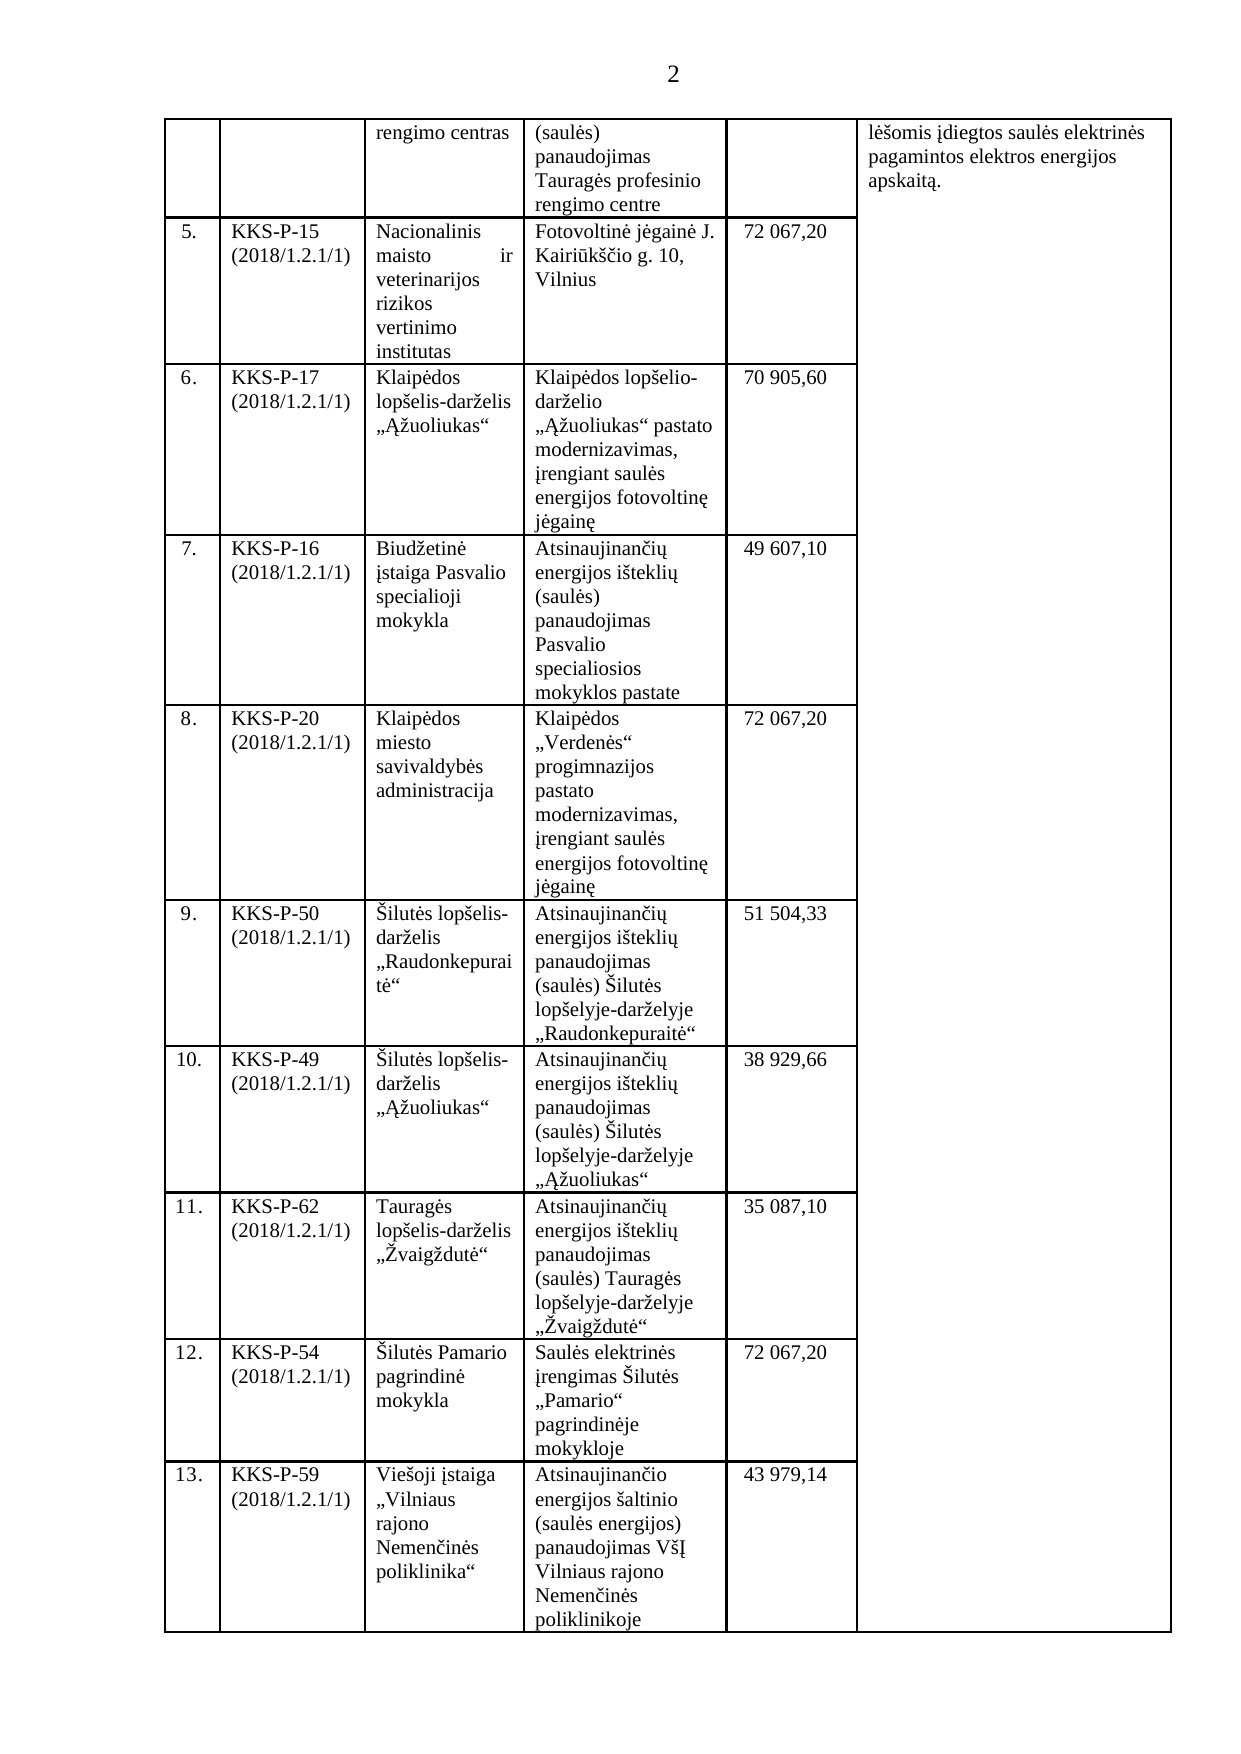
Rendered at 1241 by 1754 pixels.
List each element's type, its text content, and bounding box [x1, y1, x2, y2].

table_cell Klaipėdos lopšelio-darželio „Ąžuoliukas“ pastato modernizavimas, įrengiant saulės energijos fotovoltinę jėgainę [525, 365, 725, 533]
table_cell 6. [166, 365, 219, 533]
table_cell [728, 120, 856, 216]
table_cell Atsinaujinančių energijos išteklių panaudojimas (saulės) Šilutės lopšelyje-darželyje „Ąžuoliukas“ [525, 1047, 725, 1191]
table_cell 12. [166, 1340, 219, 1460]
table_cell Atsinaujinančio energijos šaltinio (saulės energijos) panaudojimas VšĮ Vilniaus rajono Nemenčinės poliklinikoje [525, 1463, 725, 1631]
table_cell KKS-P-20 (2018/1.2.1/1) [221, 706, 364, 898]
table_cell 38 929,66 [728, 1047, 856, 1191]
table_cell Klaipėdos lopšelis-darželis „Ąžuoliukas“ [366, 365, 523, 533]
table_cell rengimo centras [366, 120, 523, 216]
table_cell [166, 120, 219, 216]
table_cell Atsinaujinančių energijos išteklių panaudojimas (saulės) Šilutės lopšelyje-darželyje „Raudonkepuraitė“ [525, 901, 725, 1045]
table_cell 51 504,33 [728, 901, 856, 1045]
table_cell KKS-P-16 (2018/1.2.1/1) [221, 536, 364, 704]
table_cell Saulės elektrinės įrengimas Šilutės „Pamario“ pagrindinėje mokykloje [525, 1340, 725, 1460]
table_cell Šilutės Pamario pagrindinė mokykla [366, 1340, 523, 1460]
table_cell 11. [166, 1194, 219, 1338]
table_cell Šilutės lopšelis-darželis „Ąžuoliukas“ [366, 1047, 523, 1191]
table_cell KKS-P-49 (2018/1.2.1/1) [221, 1047, 364, 1191]
table_cell 72 067,20 [728, 1340, 856, 1460]
table_cell 72 067,20 [728, 219, 856, 363]
table_cell 13. [166, 1463, 219, 1631]
table_cell lėšomis įdiegtos saulės elektrinės pagamintos elektros energijos apskaitą. [858, 120, 1170, 1631]
table_cell Viešoji įstaiga „Vilniaus rajono Nemenčinės poliklinika“ [366, 1463, 523, 1631]
table_cell KKS-P-54 (2018/1.2.1/1) [221, 1340, 364, 1460]
table_cell 43 979,14 [728, 1463, 856, 1631]
table_cell Nacionalinis maisto ir veterinarijos rizikos vertinimo institutas [366, 219, 523, 363]
table_cell 70 905,60 [728, 365, 856, 533]
table_cell 5. [166, 219, 219, 363]
table_cell Biudžetinė įstaiga Pasvalio specialioji mokykla [366, 536, 523, 704]
table_cell Šilutės lopšelis-darželis „Raudonkepuraitė“ [366, 901, 523, 1045]
table_cell [221, 120, 364, 216]
table_cell Atsinaujinančių energijos išteklių panaudojimas (saulės) Tauragės lopšelyje-darželyje „Žvaigždutė“ [525, 1194, 725, 1338]
table_cell Klaipėdos „Verdenės“ progimnazijos pastato modernizavimas, įrengiant saulės energijos fotovoltinę jėgainę [525, 706, 725, 898]
table_cell Tauragės lopšelis-darželis „Žvaigždutė“ [366, 1194, 523, 1338]
table_cell (saulės) panaudojimas Tauragės profesinio rengimo centre [525, 120, 725, 216]
table_cell 35 087,10 [728, 1194, 856, 1338]
table_cell KKS-P-62 (2018/1.2.1/1) [221, 1194, 364, 1338]
table_cell 72 067,20 [728, 706, 856, 898]
table_cell KKS-P-15 (2018/1.2.1/1) [221, 219, 364, 363]
table_cell 10. [166, 1047, 219, 1191]
table_cell KKS-P-17 (2018/1.2.1/1) [221, 365, 364, 533]
table_cell 49 607,10 [728, 536, 856, 704]
table_cell Fotovoltinė jėgainė J. Kairiūkščio g. 10, Vilnius [525, 219, 725, 363]
table_cell 9. [166, 901, 219, 1045]
table_cell 7. [166, 536, 219, 704]
table_cell 8. [166, 706, 219, 898]
table_cell Klaipėdos miesto savivaldybės administracija [366, 706, 523, 898]
table_cell KKS-P-59 (2018/1.2.1/1) [221, 1463, 364, 1631]
table_cell Atsinaujinančių energijos išteklių (saulės) panaudojimas Pasvalio specialiosios mokyklos pastate [525, 536, 725, 704]
table_cell KKS-P-50 (2018/1.2.1/1) [221, 901, 364, 1045]
